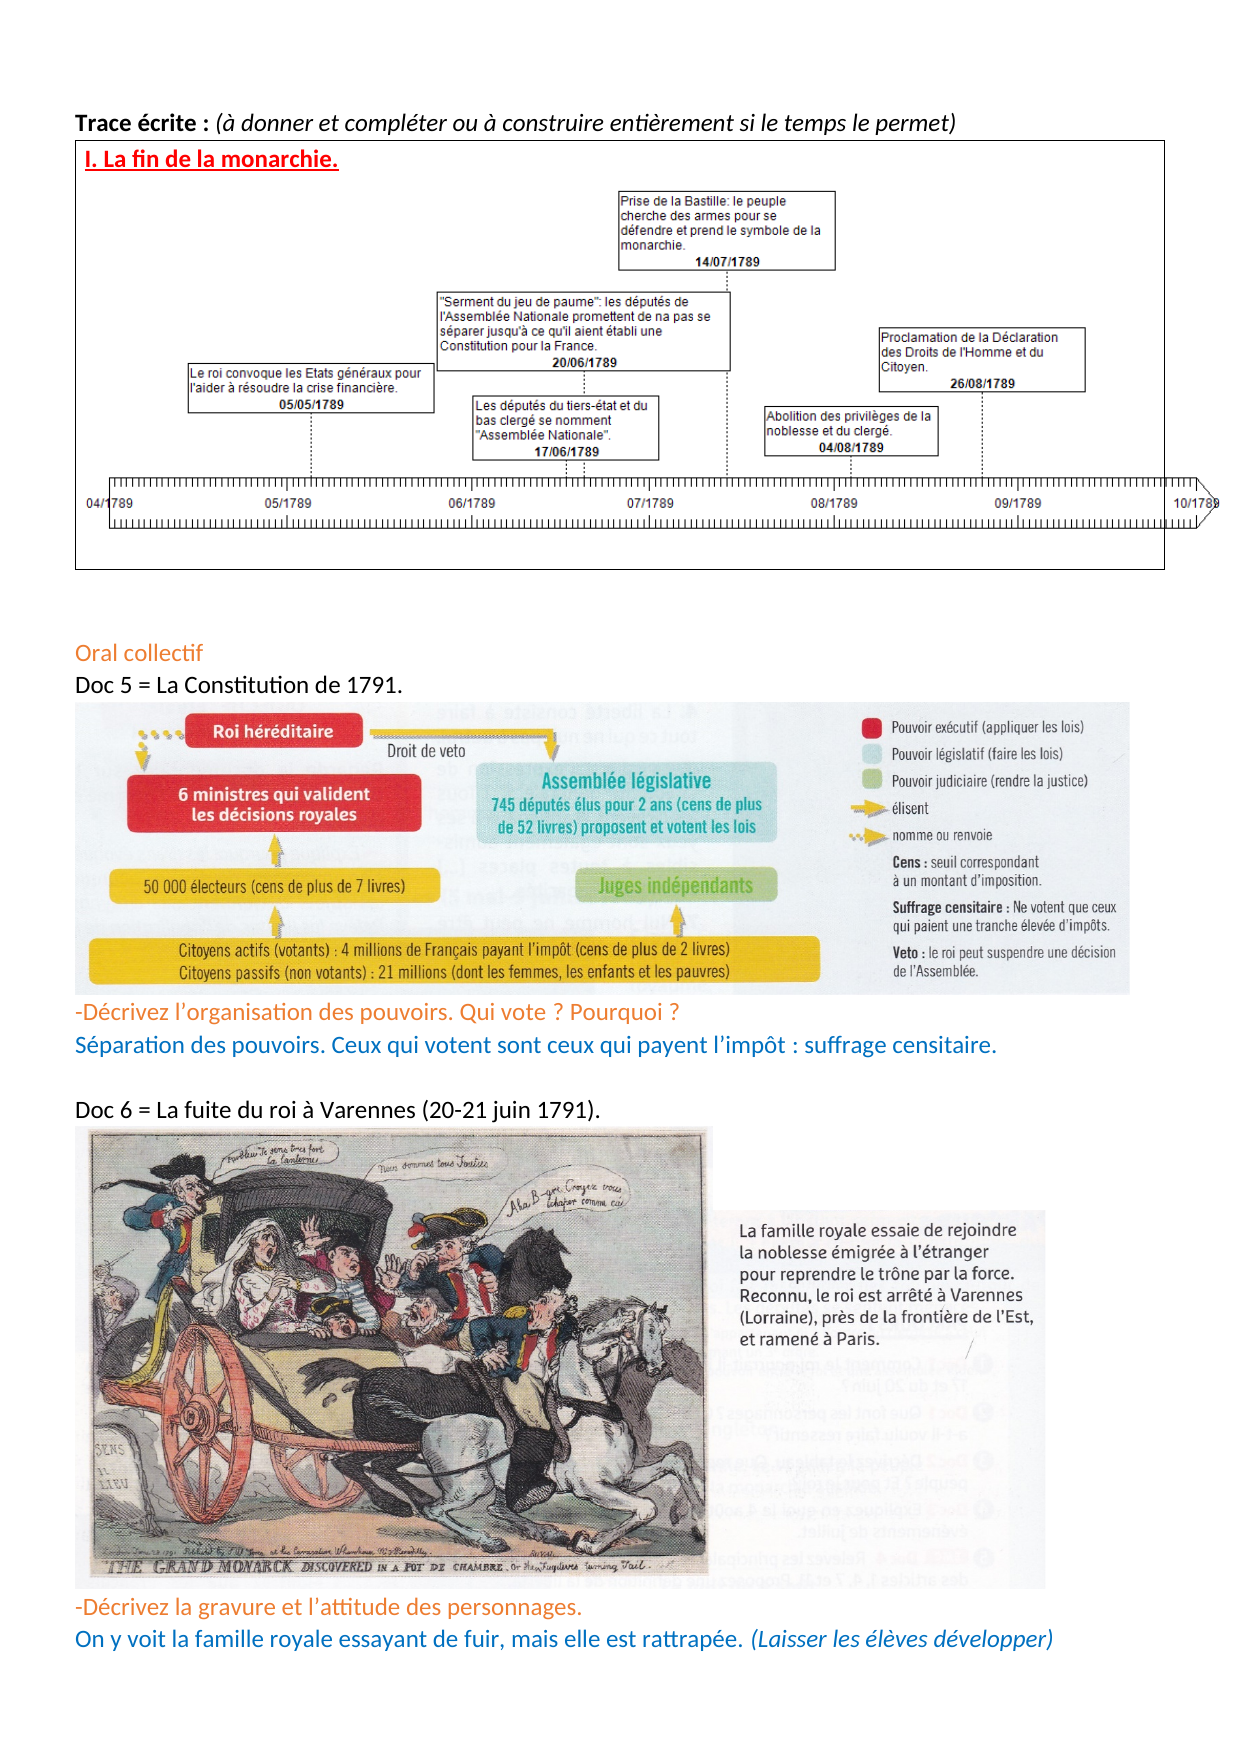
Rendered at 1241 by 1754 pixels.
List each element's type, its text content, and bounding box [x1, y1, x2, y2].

text -Décrivez la gravure et l’attitude des personnages. [75, 1591, 1165, 1621]
text Doc 5 = La Constitution de 1791. [75, 669, 1165, 700]
text Doc 6 = La fuite du roi à Varennes (20-21 juin 1791). [75, 1094, 1165, 1124]
text Séparation des pouvoirs. Ceux qui votent sont ceux qui payent l’impôt : suffrage censitaire. [75, 1029, 1165, 1059]
text I. La fin de la monarchie. [76, 141, 1164, 174]
text Oral collectif [75, 637, 1165, 667]
text Trace écrite : (à donner et compléter ou à construire entièrement si le temps le permet) [75, 108, 1165, 138]
text -Décrivez l’organisation des pouvoirs. Qui vote ? Pourquoi ? [75, 996, 1165, 1027]
text On y voit la famille royale essayant de fuir, mais elle est rattrapée. (Laisser les élèves développer) [75, 1623, 1165, 1654]
